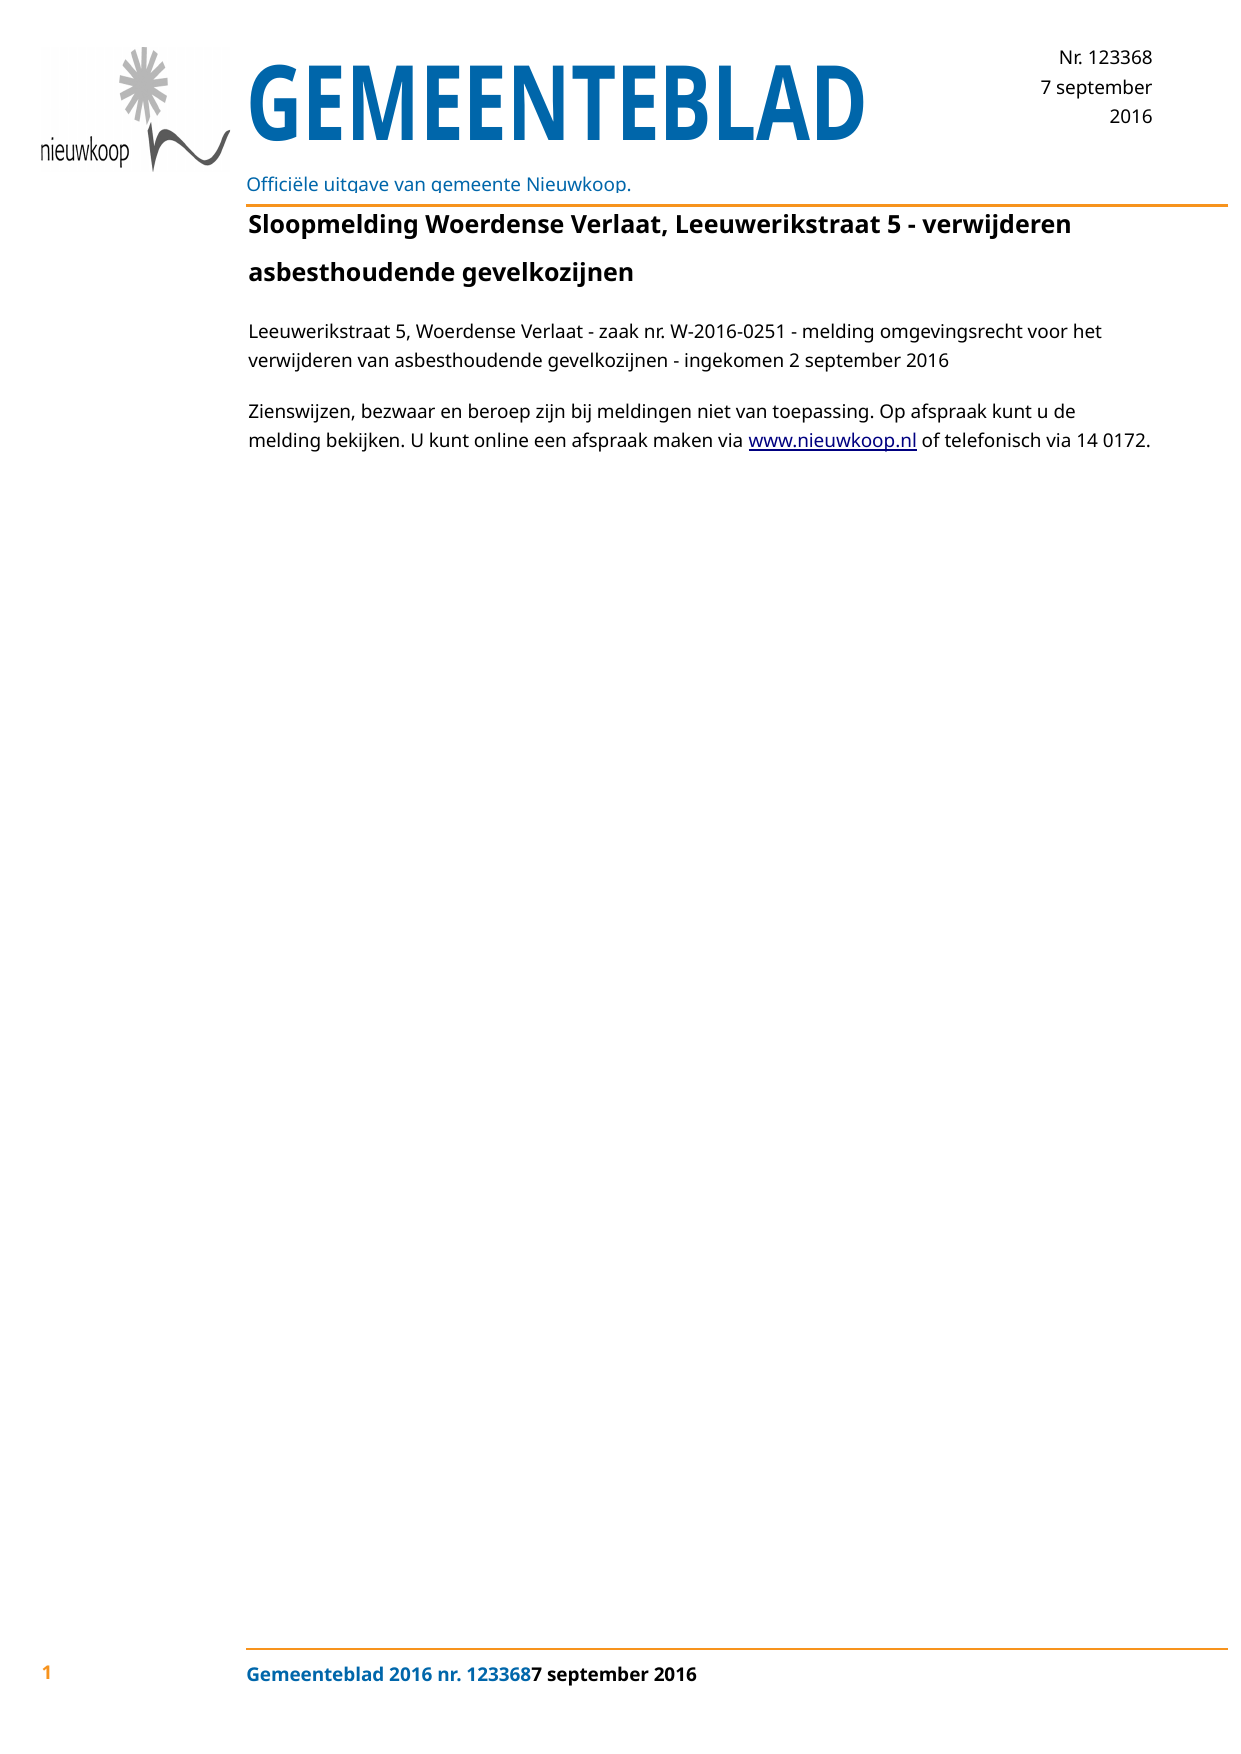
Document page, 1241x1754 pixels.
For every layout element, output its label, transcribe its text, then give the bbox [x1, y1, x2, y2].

text Leeuwerikstraat 5, Woerdense Verlaat - zaak nr. W-2016-0251 - melding omgevingsrecht voor het verwijderen van asbesthoudende gevelkozijnen - ingekomen 2 september 2016 [248, 318, 1152, 373]
text Zienswijzen, bezwaar en beroep zijn bij meldingen niet van toepassing. Op afspraak kunt u de melding bekijken. U kunt online een afspraak maken via www.nieuwkoop.nl of telefonisch via 14 0172. [248, 398, 1152, 453]
text Sloopmelding Woerdense Verlaat, Leeuwerikstraat 5 - verwijderen asbesthoudende gevelkozijnen [248, 207, 1152, 288]
picture [41, 47, 231, 172]
